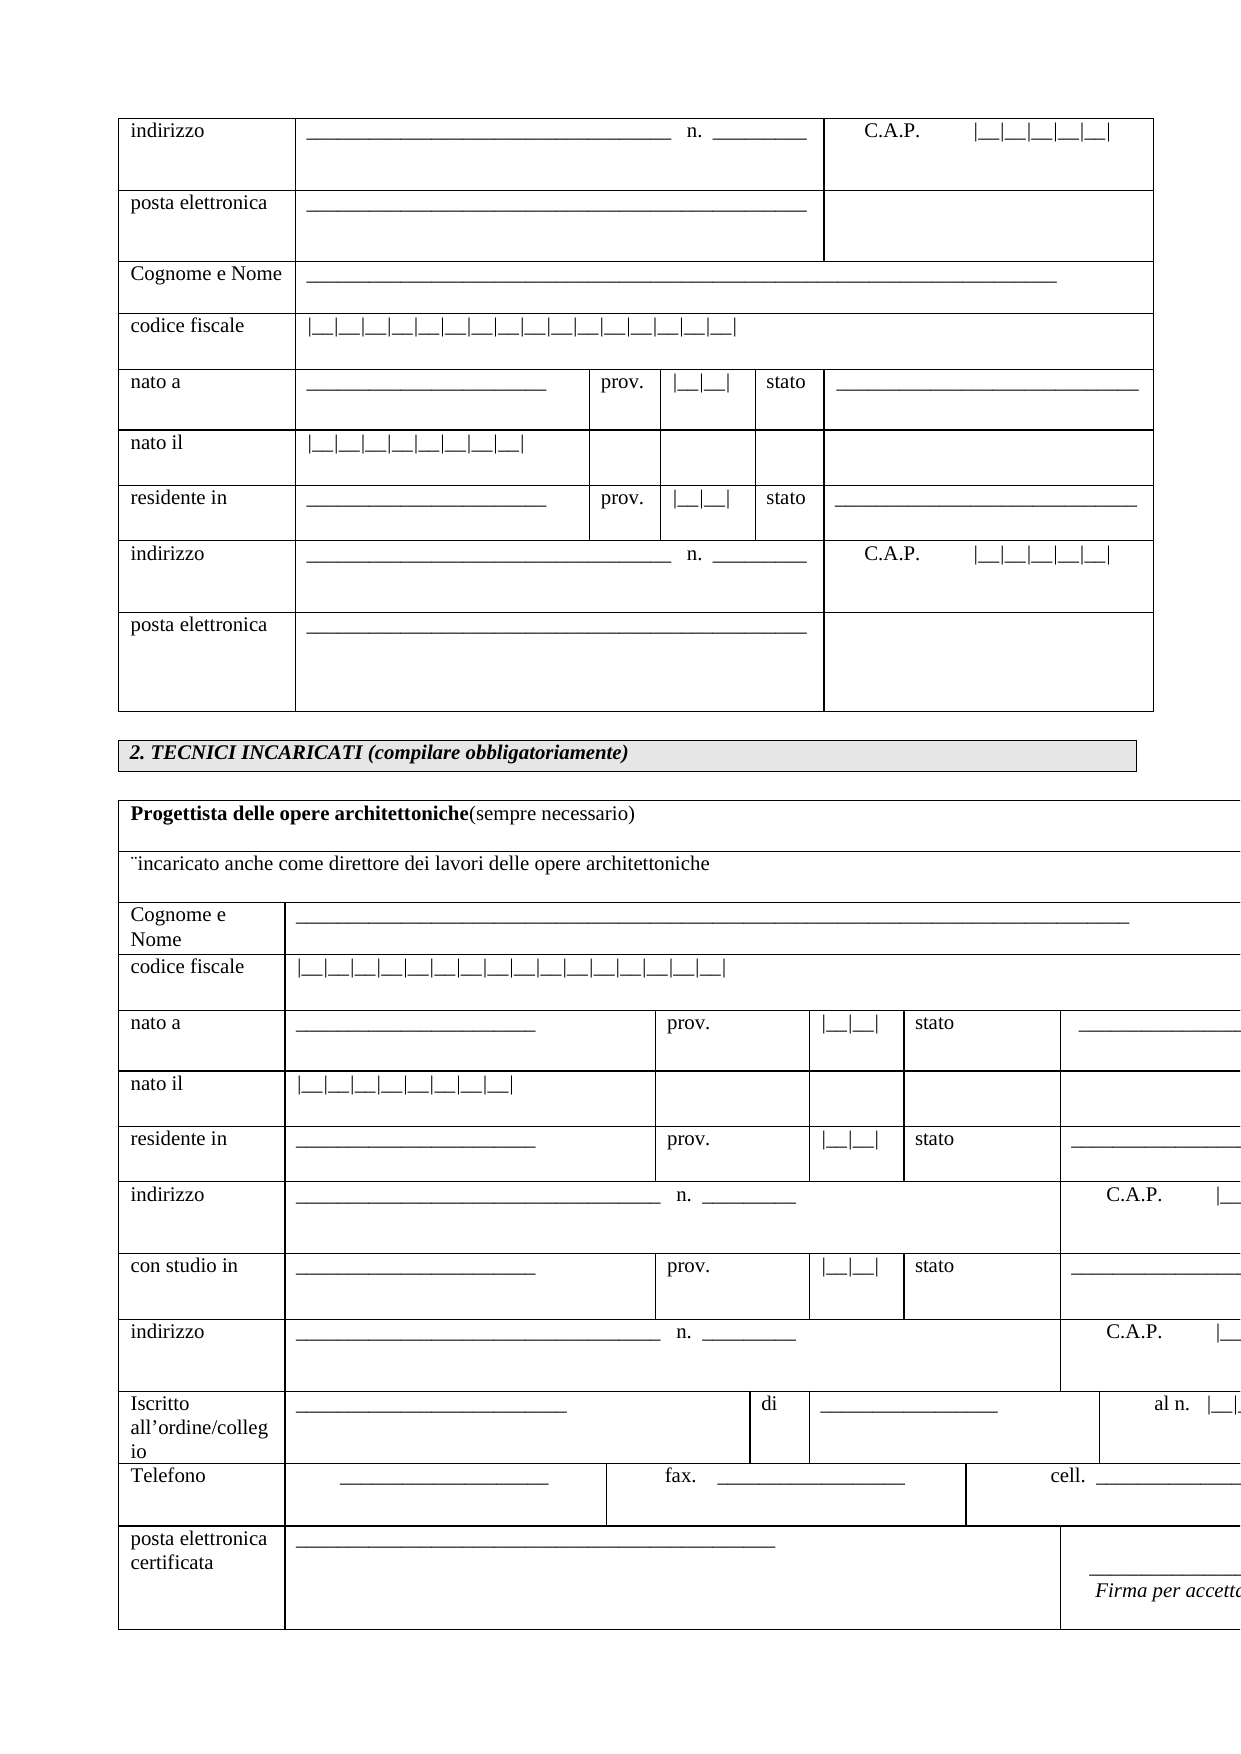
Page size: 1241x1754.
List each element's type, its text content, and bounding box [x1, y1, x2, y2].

table_cell _____________________________ [1061, 1127, 1240, 1181]
table_cell nato a [119, 1011, 284, 1070]
table_cell |__|__|__|__|__|__|__|__|__|__|__|__|__|__|__|__| [286, 955, 1240, 1010]
table_cell [825, 191, 1153, 261]
table_cell stato [756, 370, 823, 429]
table_cell |__|__| [661, 486, 755, 540]
table_cell posta elettronica [119, 613, 295, 711]
table_cell residente in [119, 1127, 284, 1181]
table_cell |__|__|__|__|__|__|__|__| [286, 1072, 655, 1126]
table_cell [661, 431, 755, 485]
table_header 2. TECNICI INCARICATI (compilare obbligatoriamente) [119, 741, 1136, 771]
table_header Progettista delle opere architettoniche(sempre necessario) [119, 801, 1240, 851]
table_cell [905, 1072, 1060, 1126]
table_cell prov. [590, 370, 660, 429]
table_cell nato il [119, 431, 295, 485]
table_cell prov. [656, 1254, 809, 1319]
table_cell _______________________ [286, 1254, 655, 1319]
table_cell ______________________________________________ [286, 1527, 1060, 1629]
table_cell _________________ [810, 1392, 1099, 1463]
table_cell C.A.P. |__|__|__|__|__| [1061, 1320, 1240, 1391]
table_cell stato [905, 1011, 1060, 1070]
table_cell codice fiscale [119, 314, 295, 369]
table_cell _____________________________ [1061, 1254, 1240, 1319]
table_cell |__|__|__|__|__|__|__|__| [296, 431, 589, 485]
table_cell prov. [590, 486, 660, 540]
table_cell [825, 613, 1153, 711]
table_cell __________________________ [286, 1392, 749, 1463]
table_cell _____________________________ [825, 486, 1153, 540]
table_cell ________________________________________________ [296, 613, 823, 711]
table_cell Telefono [119, 1464, 284, 1525]
table_cell nato a [119, 370, 295, 429]
table_cell Cognome e Nome [119, 262, 295, 313]
table_cell |__|__| [810, 1127, 903, 1181]
table_cell posta elettronica certificata [119, 1527, 284, 1629]
table_cell indirizzo [119, 1320, 284, 1391]
table_cell indirizzo [119, 541, 295, 612]
table_cell ________________________________________________________________________________ [286, 903, 1240, 954]
table_cell C.A.P. |__|__|__|__|__| [825, 119, 1153, 190]
table_cell |__|__|__|__|__|__|__|__|__|__|__|__|__|__|__|__| [296, 314, 1153, 369]
table_cell |__|__| [661, 370, 755, 429]
table_cell stato [905, 1254, 1060, 1319]
table_cell ____________________ [286, 1464, 606, 1525]
table_cell _______________________ [286, 1011, 655, 1070]
table_cell [1061, 1072, 1240, 1126]
table_cell posta elettronica [119, 191, 295, 261]
table_cell [810, 1072, 903, 1126]
table_cell prov. [656, 1127, 809, 1181]
table_cell nato il [119, 1072, 284, 1126]
table_cell ________________________________________________ [296, 191, 823, 261]
table_cell con studio in [119, 1254, 284, 1319]
table_cell _____________________________ [825, 370, 1153, 429]
table_cell |__|__| [810, 1011, 903, 1070]
table_cell cell. _____________________ [967, 1464, 1240, 1525]
table_cell [656, 1072, 809, 1126]
table_cell _______________________ [296, 370, 589, 429]
table_cell _______________________ [296, 486, 589, 540]
table_cell stato [756, 486, 823, 540]
table_cell residente in [119, 486, 295, 540]
table_cell di [751, 1392, 809, 1463]
table_cell codice fiscale [119, 955, 284, 1010]
table_cell [590, 431, 660, 485]
table_cell ________________________________________________________________________ [296, 262, 1153, 313]
table_cell al n. |__|__|__|__|__| [1100, 1392, 1240, 1463]
table_cell Cognome e Nome [119, 903, 284, 954]
table_cell ___________________________________ n. _________ [286, 1320, 1060, 1391]
table_cell C.A.P. |__|__|__|__|__| [825, 541, 1153, 612]
table_cell ___________________________ Firma per accettazione incarico [1061, 1527, 1240, 1629]
table_cell _______________________ [286, 1127, 655, 1181]
table_cell ¨incaricato anche come direttore dei lavori delle opere architettoniche [119, 852, 1240, 902]
table_cell fax. __________________ [607, 1464, 965, 1525]
table_cell ___________________________________ n. _________ [296, 119, 823, 190]
table_cell indirizzo [119, 119, 295, 190]
table_cell ___________________________________ n. _________ [286, 1182, 1060, 1253]
table_cell _____________________________ [1061, 1011, 1240, 1070]
table_cell [756, 431, 823, 485]
table_cell ___________________________________ n. _________ [296, 541, 823, 612]
table_cell indirizzo [119, 1182, 284, 1253]
table_cell stato [905, 1127, 1060, 1181]
table_cell [825, 431, 1153, 485]
table_cell prov. [656, 1011, 809, 1070]
table_cell |__|__| [810, 1254, 903, 1319]
table_cell Iscritto all’ordine/collegio [119, 1392, 284, 1463]
table_cell C.A.P. |__|__|__|__|__| [1061, 1182, 1240, 1253]
